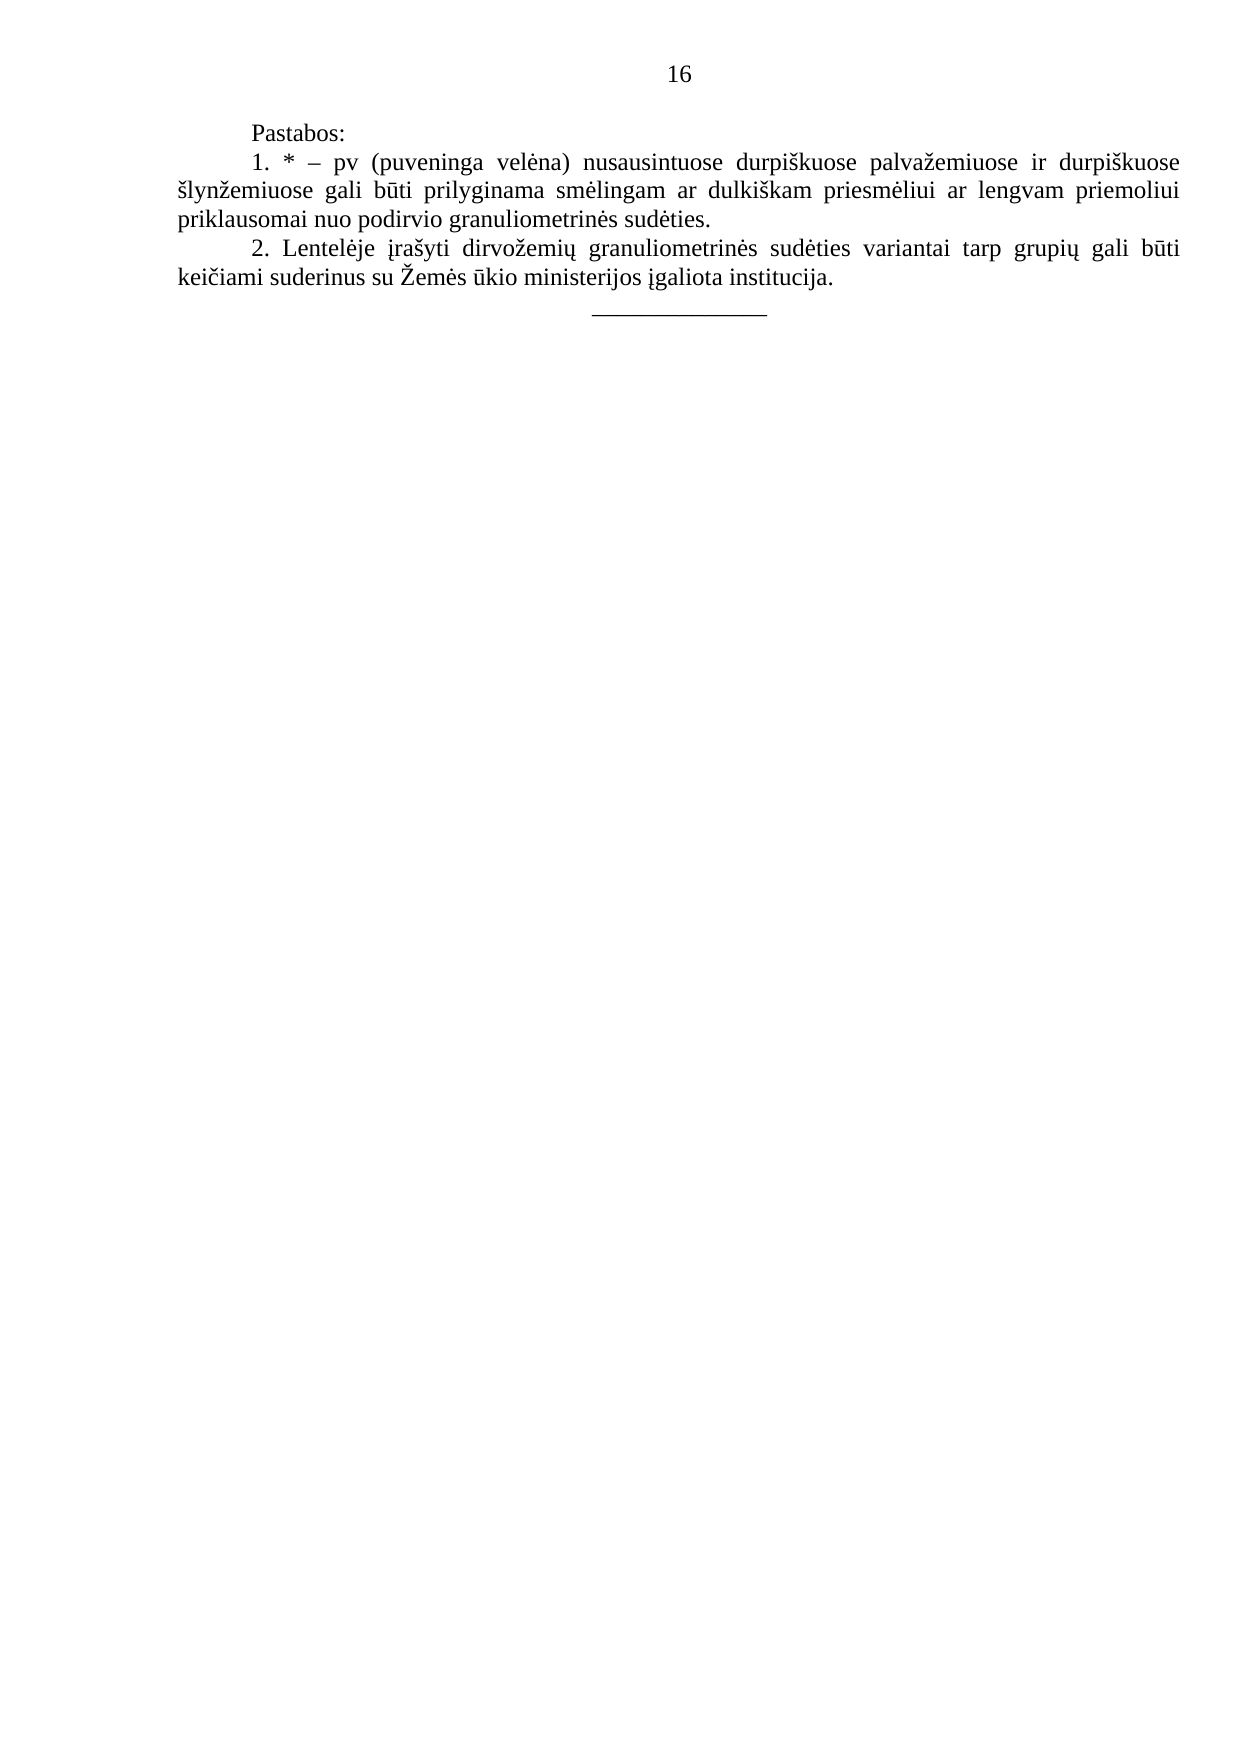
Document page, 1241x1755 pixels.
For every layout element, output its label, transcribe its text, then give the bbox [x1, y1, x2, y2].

text 1. * – pv (puveninga velėna) nusausintuose durpiškuose palvažemiuose ir durpiškuose šlynžemiuose gali būti prilyginama smėlingam ar dulkiškam priesmėliui ar lengvam priemoliui priklausomai nuo podirvio granuliometrinės sudėties. [177, 147, 1181, 233]
text ______________ [177, 291, 1181, 319]
text 2. Lentelėje įrašyti dirvožemių granuliometrinės sudėties variantai tarp grupių gali būti keičiami suderinus su Žemės ūkio ministerijos įgaliota institucija. [177, 233, 1181, 291]
text Pastabos: [177, 118, 1181, 147]
